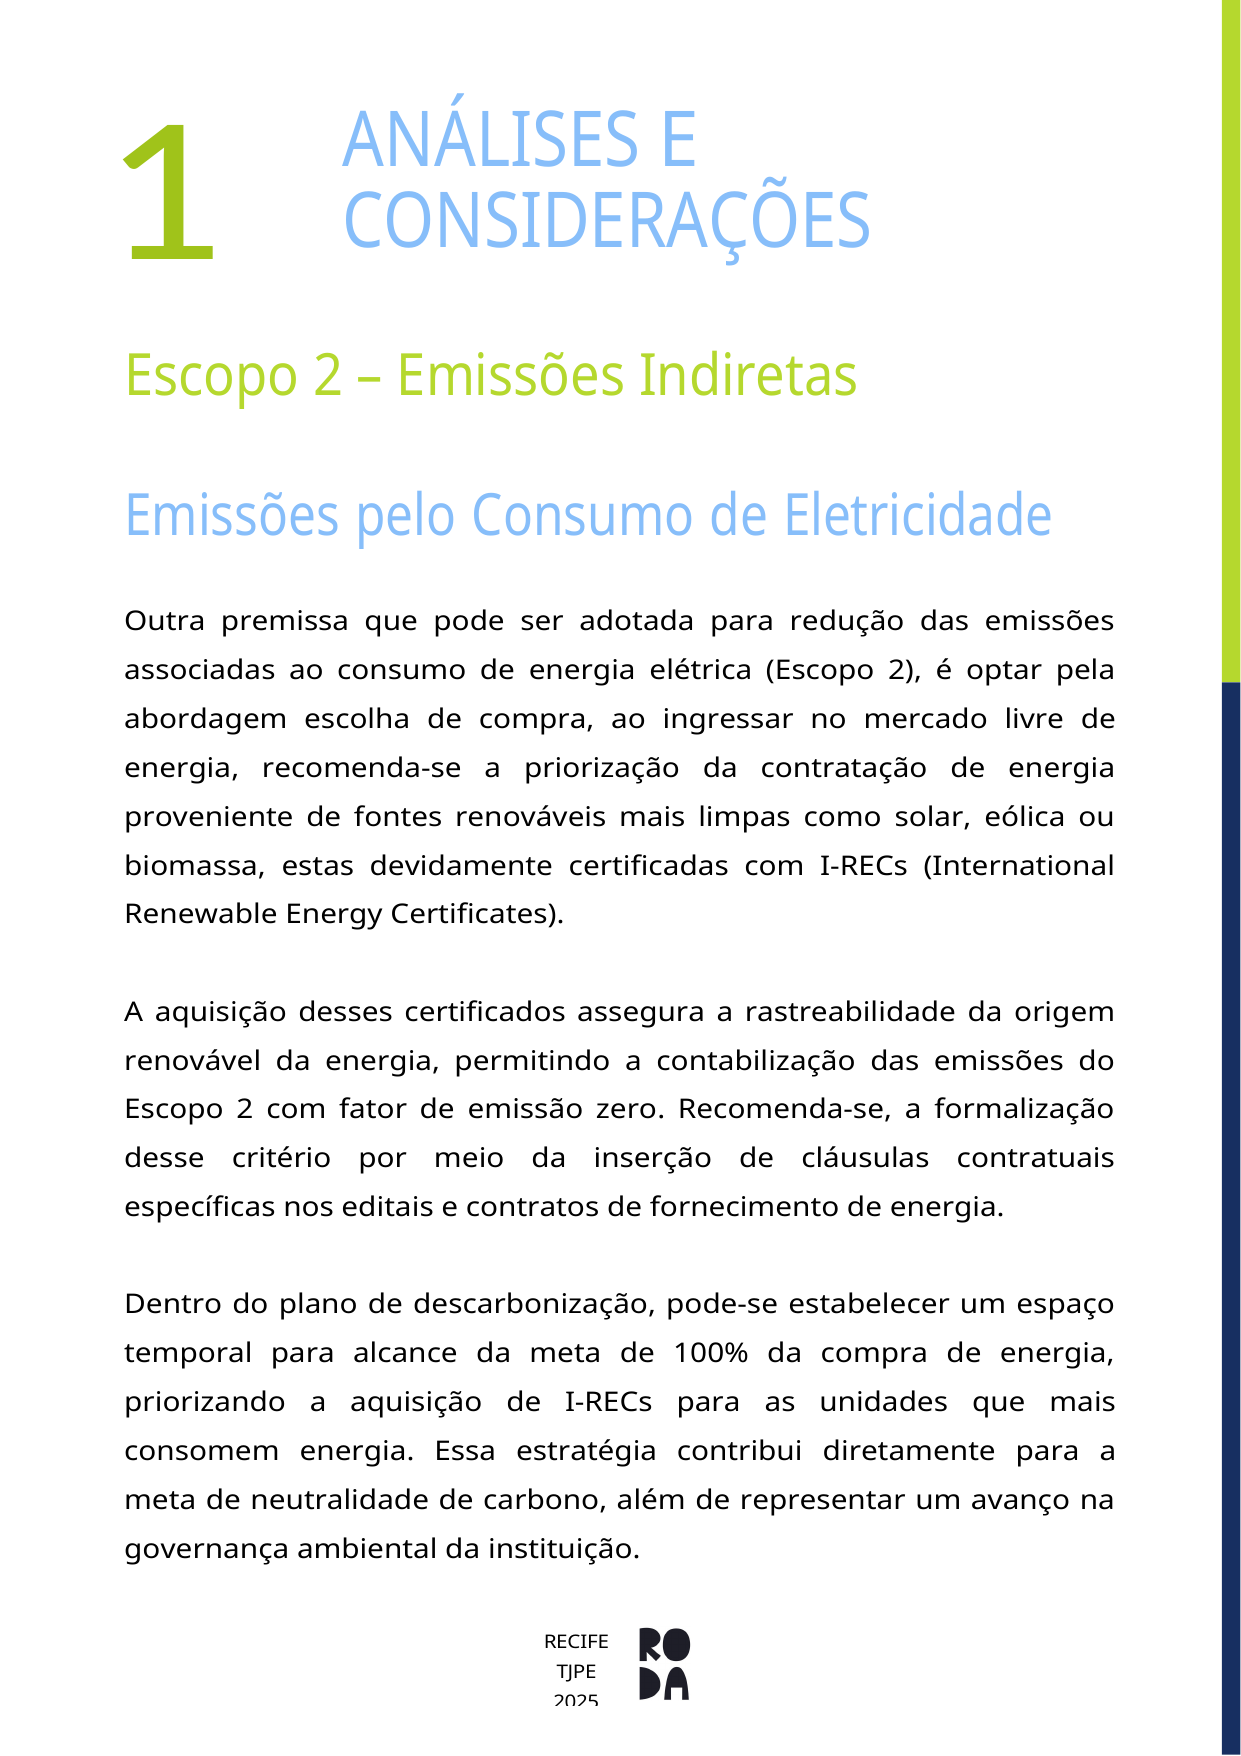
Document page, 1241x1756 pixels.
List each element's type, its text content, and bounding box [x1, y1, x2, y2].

text A aquisição desses certificados assegura a rastreabilidade da origem renovável da energia, permitindo a contabilização das emissões do Escopo 2 com fator de emissão zero. Recomenda-se, a formalização desse critério por meio da inserção de cláusulas contratuais específicas nos editais e contratos de fornecimento de energia. [124, 992, 1116, 1225]
text Outra premissa que pode ser adotada para redução das emissões associadas ao consumo de energia elétrica (Escopo 2), é optar pela abordagem escolha de compra, ao ingressar no mercado livre de energia, recomenda-se a priorização da contratação de energia proveniente de fontes renováveis mais limpas como solar, eólica ou biomassa, estas devidamente certificadas com I-RECs (International Renewable Energy Certificates). [124, 601, 1116, 932]
subtitle Escopo 2 – Emissões Indiretas [124, 332, 1221, 412]
text Emissões pelo Consumo de Eletricidade [124, 473, 1221, 553]
text Dentro do plano de descarbonização, pode-se estabelecer um espaço temporal para alcance da meta de 100% da compra de energia, priorizando a aquisição de I-RECs para as unidades que mais consomem energia. Essa estratégia contribui diretamente para a meta de neutralidade de carbono, além de representar um avanço na governança ambiental da instituição. [124, 1285, 1116, 1566]
